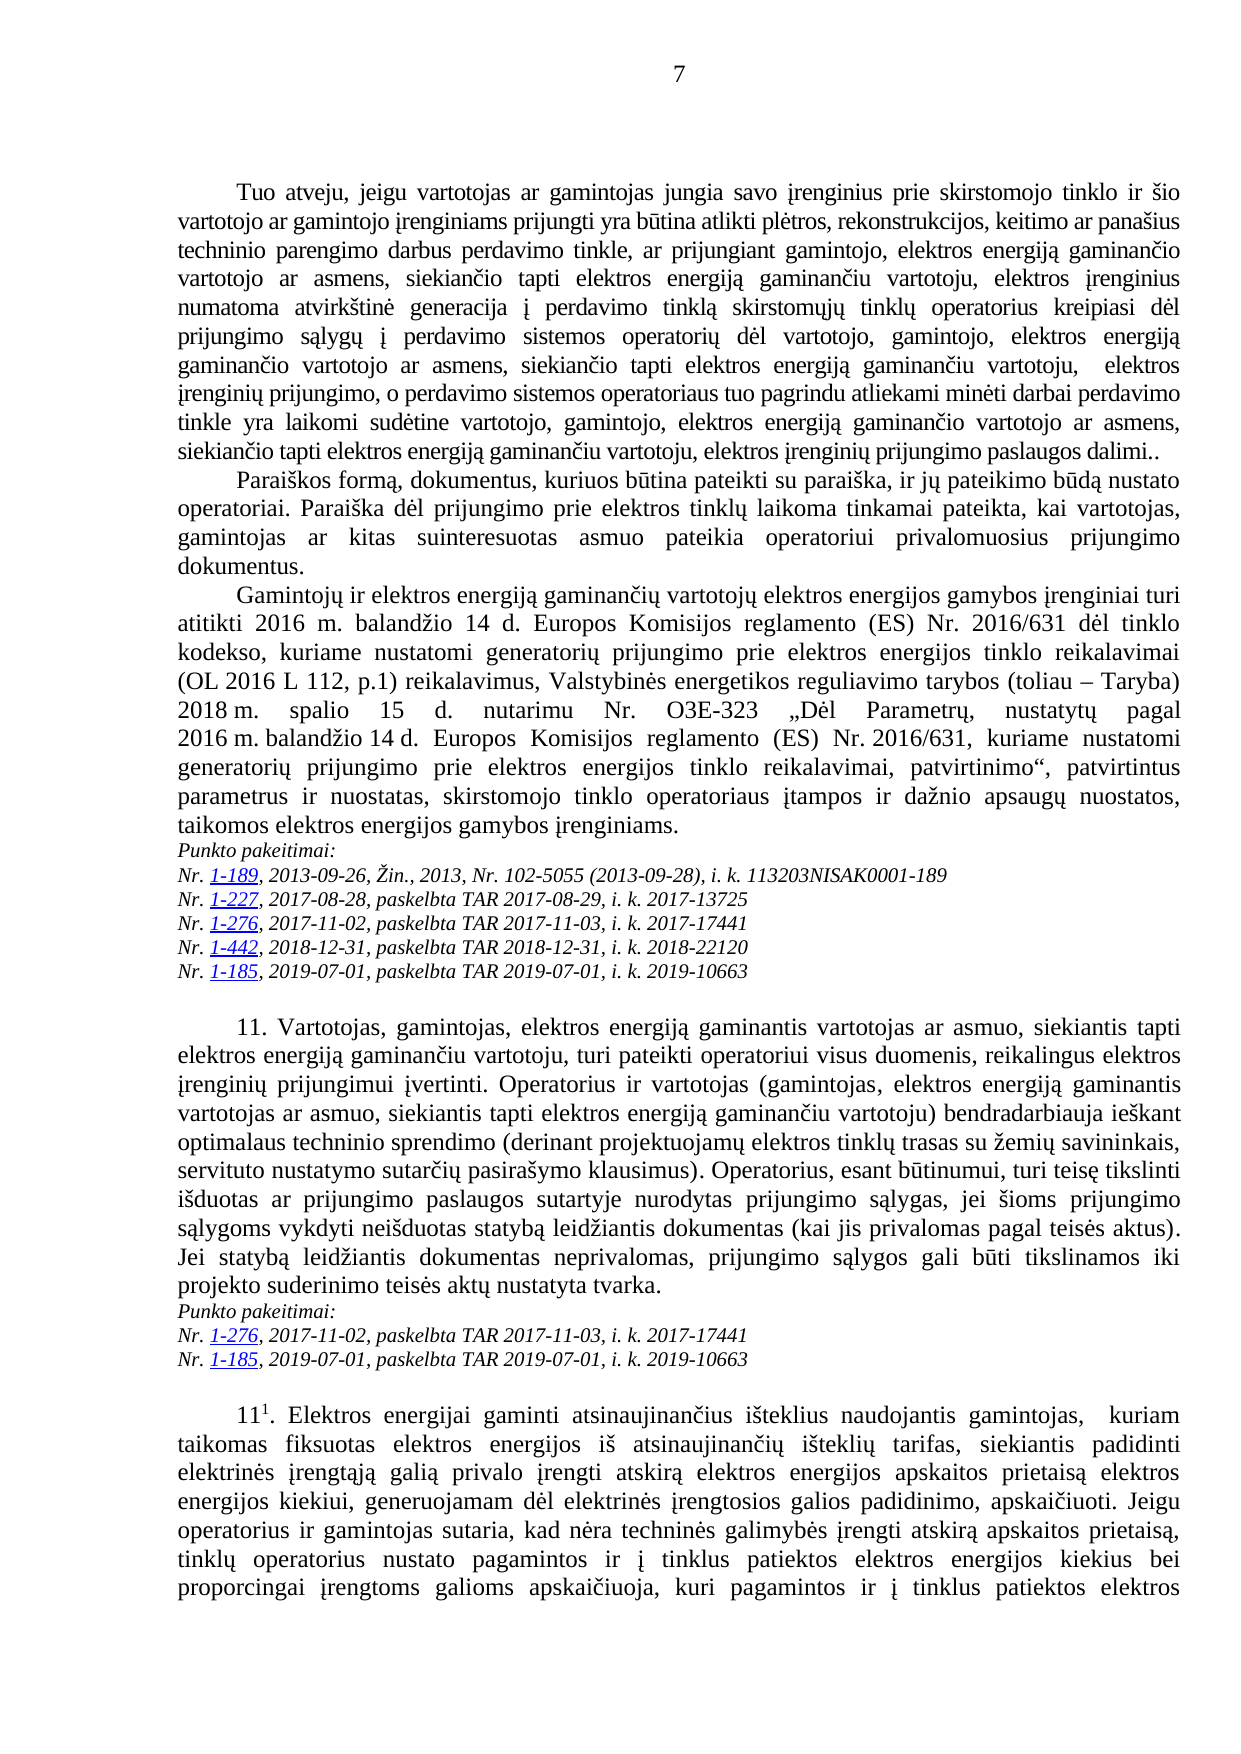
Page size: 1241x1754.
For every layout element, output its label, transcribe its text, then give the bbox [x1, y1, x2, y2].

text Nr. 1-227, 2017-08-28, paskelbta TAR 2017-08-29, i. k. 2017-13725 [177, 887, 1181, 911]
text Nr. 1-276, 2017-11-02, paskelbta TAR 2017-11-03, i. k. 2017-17441 [177, 1323, 1181, 1347]
text Paraiškos formą, dokumentus, kuriuos būtina pateikti su paraiška, ir jų pateikimo būdą nustato operatoriai. Paraiška dėl prijungimo prie elektros tinklų laikoma tinkamai pateikta, kai vartotojas, gamintojas ar kitas suinteresuotas asmuo pateikia operatoriui privalomuosius prijungimo dokumentus. [177, 465, 1181, 580]
text Nr. 1-185, 2019-07-01, paskelbta TAR 2019-07-01, i. k. 2019-10663 [177, 1347, 1181, 1371]
text Tuo atveju, jeigu vartotojas ar gamintojas jungia savo įrenginius prie skirstomojo tinklo ir šio vartotojo ar gamintojo įrenginiams prijungti yra būtina atlikti plėtros, rekonstrukcijos, keitimo ar panašius techninio parengimo darbus perdavimo tinkle, ar prijungiant gamintojo, elektros energiją gaminančio vartotojo ar asmens, siekiančio tapti elektros energiją gaminančiu vartotoju, elektros įrenginius numatoma atvirkštinė generacija į perdavimo tinklą skirstomųjų tinklų operatorius kreipiasi dėl prijungimo sąlygų į perdavimo sistemos operatorių dėl vartotojo, gamintojo, elektros energiją gaminančio vartotojo ar asmens, siekiančio tapti elektros energiją gaminančiu vartotoju, elektros įrenginių prijungimo, o perdavimo sistemos operatoriaus tuo pagrindu atliekami minėti darbai perdavimo tinkle yra laikomi sudėtine vartotojo, gamintojo, elektros energiją gaminančio vartotojo ar asmens, siekiančio tapti elektros energiją gaminančiu vartotoju, elektros įrenginių prijungimo paslaugos dalimi.. [177, 177, 1181, 465]
text Nr. 1-185, 2019-07-01, paskelbta TAR 2019-07-01, i. k. 2019-10663 [177, 959, 1181, 983]
text Nr. 1-442, 2018-12-31, paskelbta TAR 2018-12-31, i. k. 2018-22120 [177, 935, 1181, 959]
text Punkto pakeitimai: [177, 1299, 1181, 1323]
text Gamintojų ir elektros energiją gaminančių vartotojų elektros energijos gamybos įrenginiai turi atitikti 2016 m. balandžio 14 d. Europos Komisijos reglamento (ES) Nr. 2016/631 dėl tinklo kodekso, kuriame nustatomi generatorių prijungimo prie elektros energijos tinklo reikalavimai (OL 2016 L 112, p.1) reikalavimus, Valstybinės energetikos reguliavimo tarybos (toliau – Taryba) 2018 m. spalio 15 d. nutarimu Nr. O3E-323 „Dėl Parametrų, nustatytų pagal 2016 m. balandžio 14 d. Europos Komisijos reglamento (ES) Nr. 2016/631, kuriame nustatomi generatorių prijungimo prie elektros energijos tinklo reikalavimai, patvirtinimo“, patvirtintus parametrus ir nuostatas, skirstomojo tinklo operatoriaus įtampos ir dažnio apsaugų nuostatos, taikomos elektros energijos gamybos įrenginiams. [177, 580, 1181, 838]
text Punkto pakeitimai: [177, 838, 1181, 862]
text 11. Vartotojas, gamintojas, elektros energiją gaminantis vartotojas ar asmuo, siekiantis tapti elektros energiją gaminančiu vartotoju, turi pateikti operatoriui visus duomenis, reikalingus elektros įrenginių prijungimui įvertinti. Operatorius ir vartotojas (gamintojas, elektros energiją gaminantis vartotojas ar asmuo, siekiantis tapti elektros energiją gaminančiu vartotoju) bendradarbiauja ieškant optimalaus techninio sprendimo (derinant projektuojamų elektros tinklų trasas su žemių savininkais, servituto nustatymo sutarčių pasirašymo klausimus). Operatorius, esant būtinumui, turi teisę tikslinti išduotas ar prijungimo paslaugos sutartyje nurodytas prijungimo sąlygas, jei šioms prijungimo sąlygoms vykdyti neišduotas statybą leidžiantis dokumentas (kai jis privalomas pagal teisės aktus). Jei statybą leidžiantis dokumentas neprivalomas, prijungimo sąlygos gali būti tikslinamos iki projekto suderinimo teisės aktų nustatyta tvarka. [177, 1012, 1181, 1299]
text Nr. 1-276, 2017-11-02, paskelbta TAR 2017-11-03, i. k. 2017-17441 [177, 911, 1181, 935]
text 111. Elektros energijai gaminti atsinaujinančius išteklius naudojantis gamintojas, kuriam taikomas fiksuotas elektros energijos iš atsinaujinančių išteklių tarifas, siekiantis padidinti elektrinės įrengtąją galią privalo įrengti atskirą elektros energijos apskaitos prietaisą elektros energijos kiekiui, generuojamam dėl elektrinės įrengtosios galios padidinimo, apskaičiuoti. Jeigu operatorius ir gamintojas sutaria, kad nėra techninės galimybės įrengti atskirą apskaitos prietaisą, tinklų operatorius nustato pagamintos ir į tinklus patiektos elektros energijos kiekius bei proporcingai įrengtoms galioms apskaičiuoja, kuri pagamintos ir į tinklus patiektos elektros [177, 1400, 1181, 1601]
text Nr. 1-189, 2013-09-26, Žin., 2013, Nr. 102-5055 (2013-09-28), i. k. 113203NISAK0001-189 [177, 862, 1181, 887]
